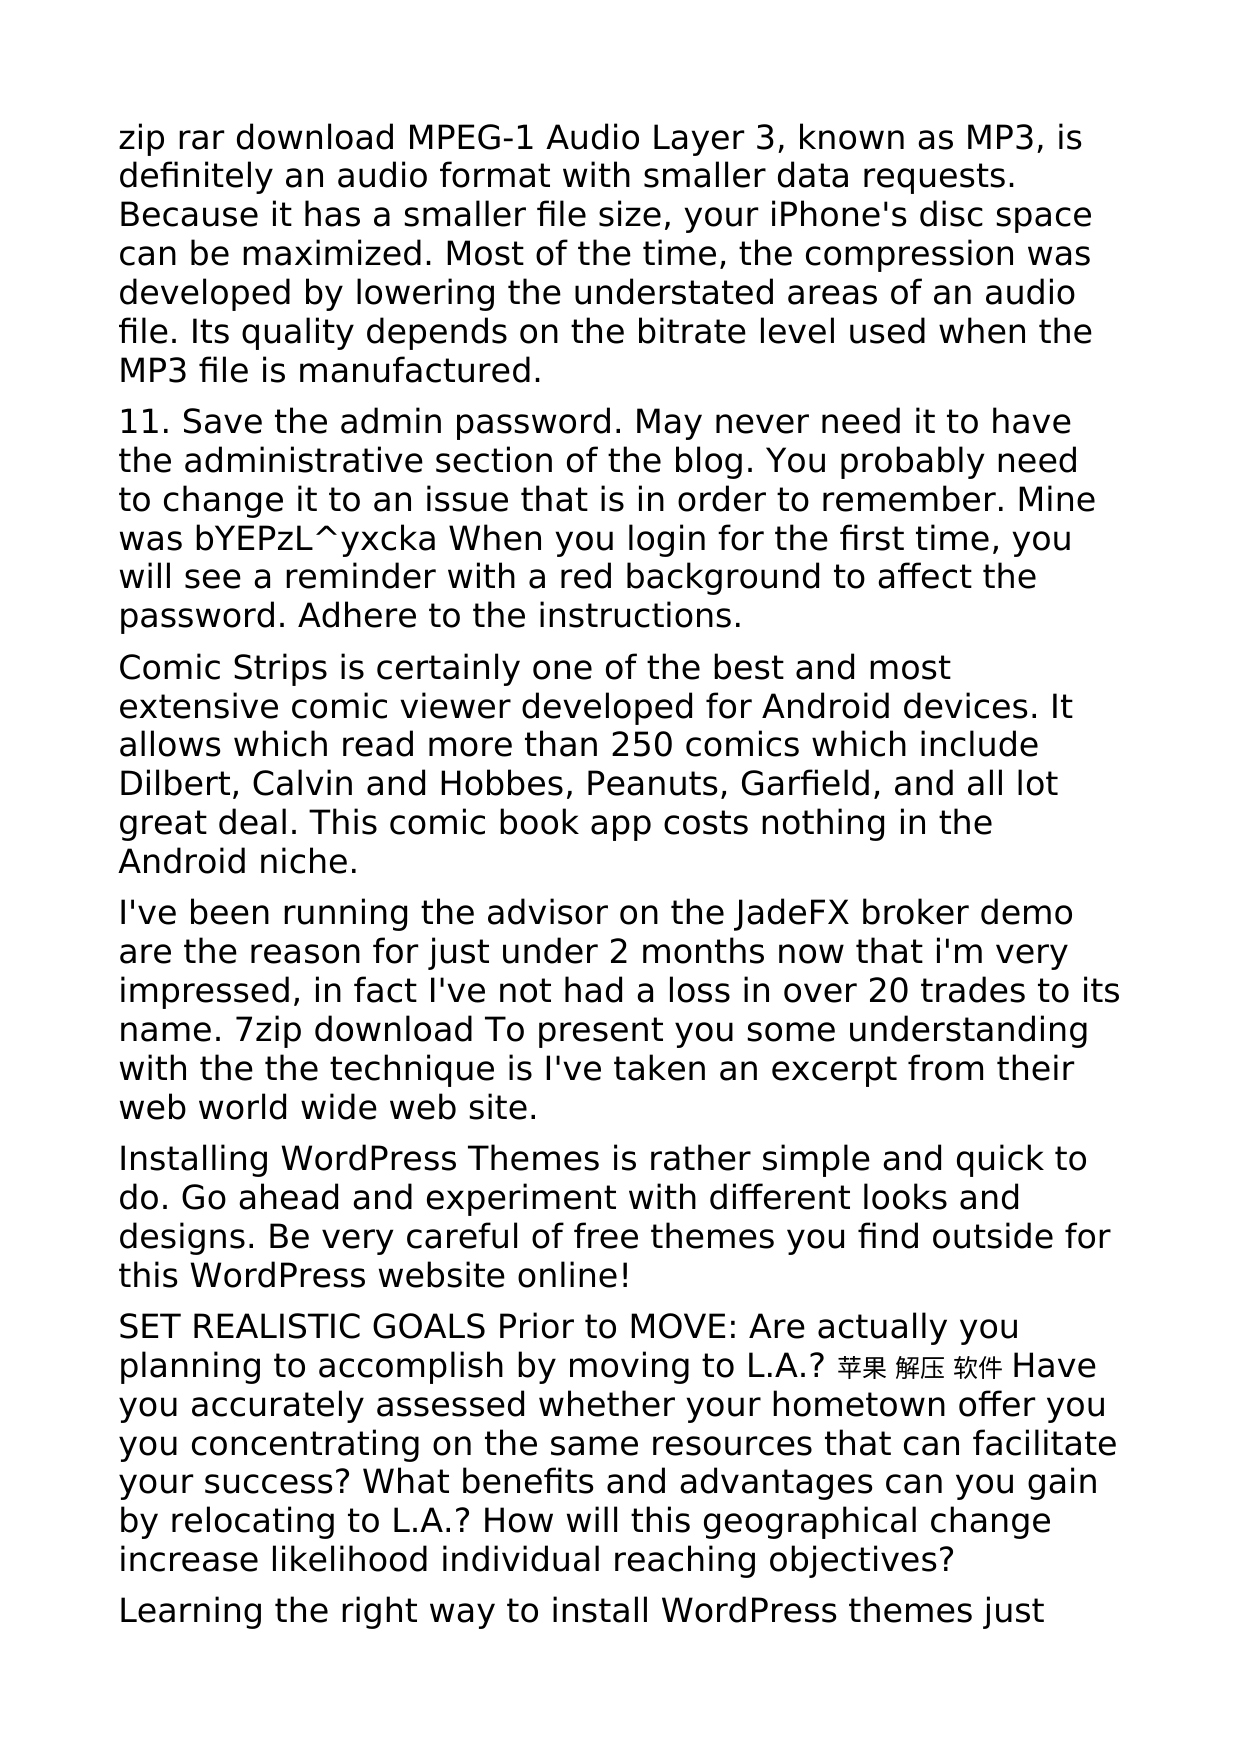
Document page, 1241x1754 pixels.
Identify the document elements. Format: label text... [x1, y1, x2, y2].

text SET REALISTIC GOALS Prior to MOVE: Are actually you planning to accomplish by moving to L.A.? 苹果 解压 软件 Have you accurately assessed whether your hometown offer you you concentrating on the same resources that can facilitate your success? What benefits and advantages can you gain by relocating to L.A.? How will this geographical change increase likelihood individual reaching objectives? [118, 1307, 1122, 1579]
text 11. Save the admin password. May never need it to have the administrative section of the blog. You probably need to change it to an issue that is in order to remember. Mine was bYEPzL^yxcka When you login for the first time, you will see a reminder with a red background to affect the password. Adhere to the instructions. [118, 403, 1122, 636]
text Comic Strips is certainly one of the best and most extensive comic viewer developed for Android devices. It allows which read more than 250 comics which include Dilbert, Calvin and Hobbes, Peanuts, Garfield, and all lot great deal. This comic book app costs nothing in the Android niche. [118, 648, 1122, 881]
text Learning the right way to install WordPress themes just [118, 1592, 1122, 1631]
text Installing WordPress Themes is rather simple and quick to do. Go ahead and experiment with different looks and designs. Be very careful of free themes you find outside for this WordPress website online! [118, 1139, 1122, 1295]
text zip rar download MPEG-1 Audio Layer 3, known as MP3, is definitely an audio format with smaller data requests. Because it has a smaller file size, your iPhone's disc space can be maximized. Most of the time, the compression was developed by lowering the understated areas of an audio file. Its quality depends on the bitrate level used when the MP3 file is manufactured. [118, 118, 1122, 390]
text I've been running the advisor on the JadeFX broker demo are the reason for just under 2 months now that i'm very impressed, in fact I've not had a loss in over 20 trades to its name. 7zip download To present you some understanding with the the technique is I've taken an excerpt from their web world wide web site. [118, 894, 1122, 1127]
